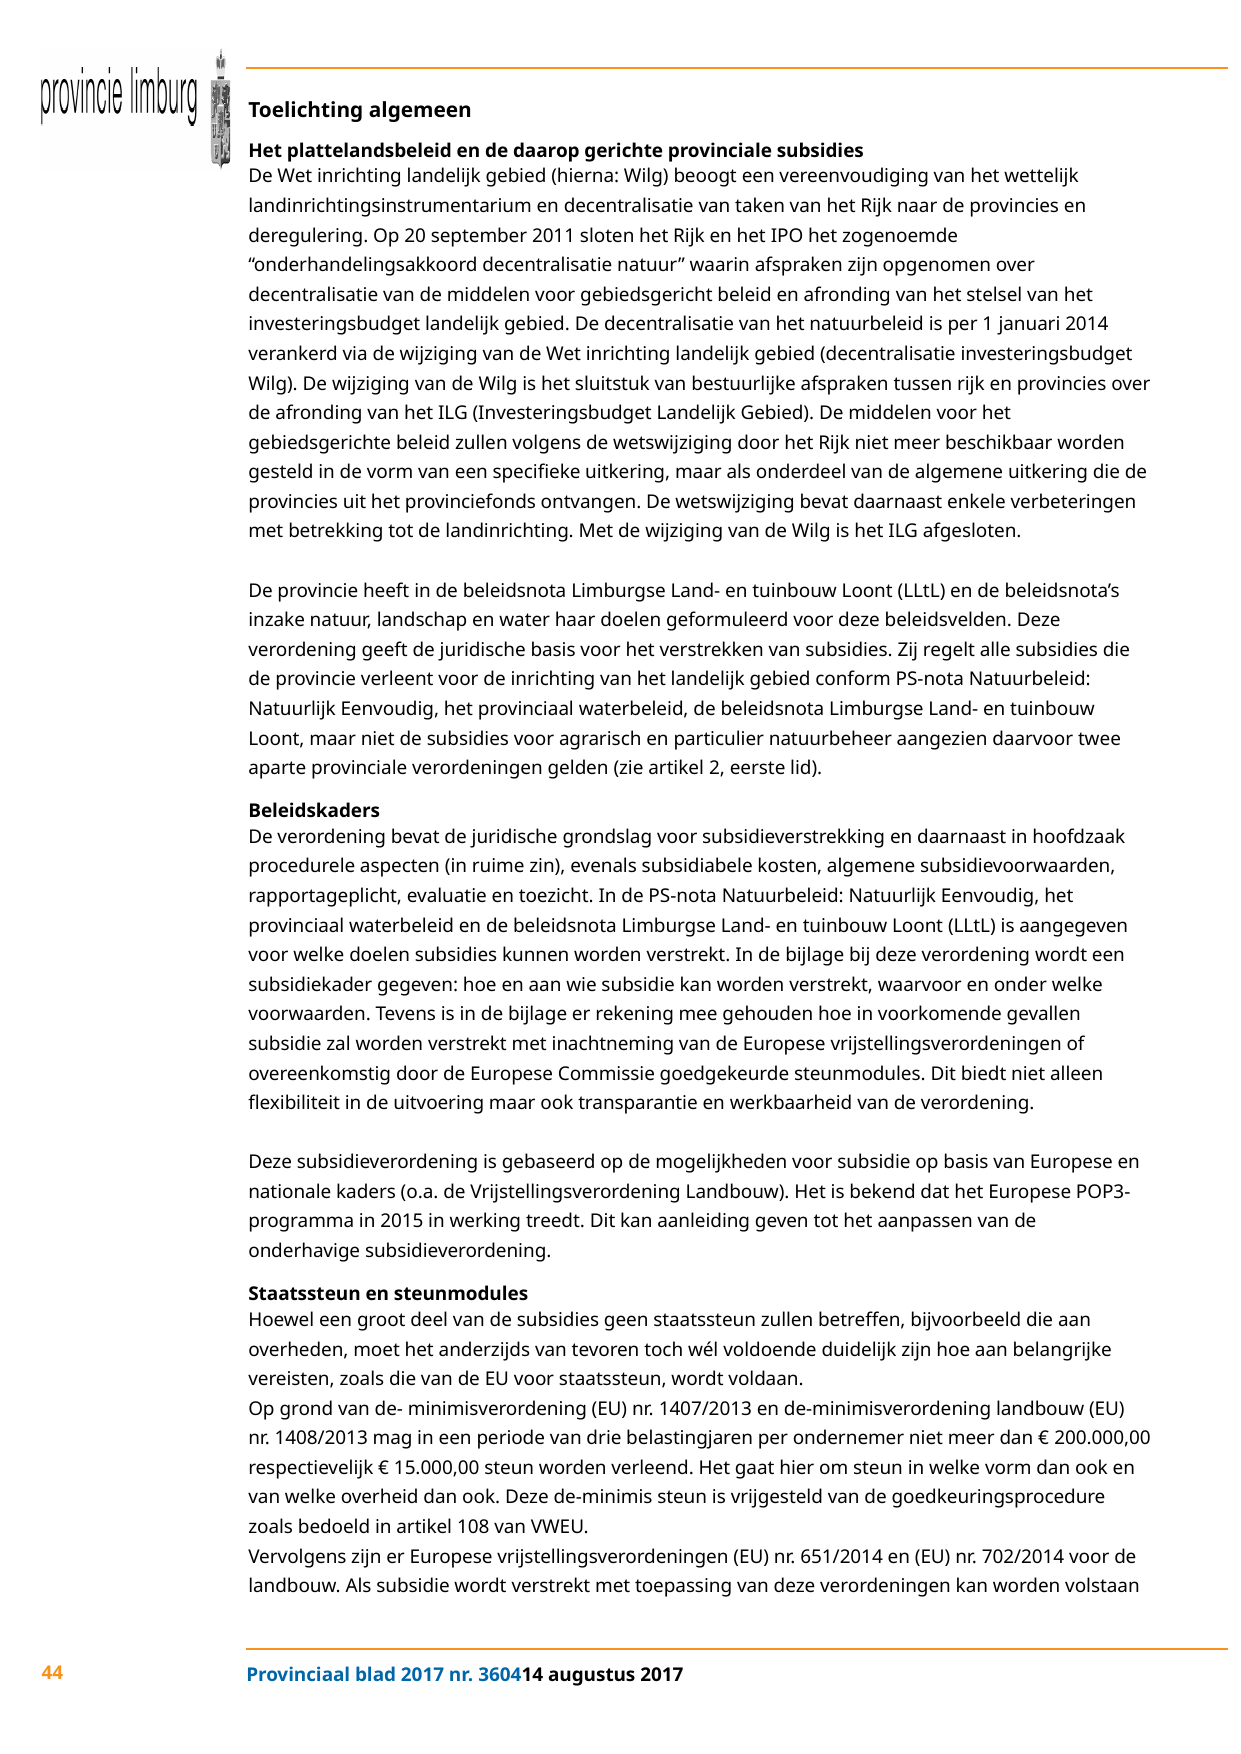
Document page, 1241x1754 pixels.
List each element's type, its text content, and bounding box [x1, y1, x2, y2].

text Beleidskaders [248, 797, 1152, 823]
text Op grond van de- minimisverordening (EU) nr. 1407/2013 en de-minimisverordening landbouw (EU) nr. 1408/2013 mag in een periode van drie belastingjaren per ondernemer niet meer dan € 200.000,00 respectievelijk € 15.000,00 steun worden verleend. Het gaat hier om steun in welke vorm dan ook en van welke overheid dan ook. Deze de-minimis steun is vrijgesteld van de goedkeuringsprocedure zoals bedoeld in artikel 108 van VWEU. [248, 1395, 1152, 1539]
text Het plattelandsbeleid en de daarop gerichte provinciale subsidies [248, 137, 1152, 163]
text Toelichting algemeen [248, 95, 1152, 123]
text De Wet inrichting landelijk gebied (hierna: Wilg) beoogt een vereenvoudiging van het wettelijk landinrichtingsinstrumentarium en decentralisatie van taken van het Rijk naar de provincies en deregulering. Op 20 september 2011 sloten het Rijk en het IPO het zogenoemde “onderhandelingsakkoord decentralisatie natuur” waarin afspraken zijn opgenomen over decentralisatie van de middelen voor gebiedsgericht beleid en afronding van het stelsel van het investeringsbudget landelijk gebied. De decentralisatie van het natuurbeleid is per 1 januari 2014 verankerd via de wijziging van de Wet inrichting landelijk gebied (decentralisatie investeringsbudget Wilg). De wijziging van de Wilg is het sluitstuk van bestuurlijke afspraken tussen rijk en provincies over de afronding van het ILG (Investeringsbudget Landelijk Gebied). De middelen voor het gebiedsgerichte beleid zullen volgens de wetswijziging door het Rijk niet meer beschikbaar worden gesteld in de vorm van een specifieke uitkering, maar als onderdeel van de algemene uitkering die de provincies uit het provinciefonds ontvangen. De wetswijziging bevat daarnaast enkele verbeteringen met betrekking tot de landinrichting. Met de wijziging van de Wilg is het ILG afgesloten. [248, 163, 1152, 543]
text Vervolgens zijn er Europese vrijstellingsverordeningen (EU) nr. 651/2014 en (EU) nr. 702/2014 voor de landbouw. Als subsidie wordt verstrekt met toepassing van deze verordeningen kan worden volstaan [248, 1543, 1152, 1598]
text Hoewel een groot deel van de subsidies geen staatssteun zullen betreffen, bijvoorbeeld die aan overheden, moet het anderzijds van tevoren toch wél voldoende duidelijk zijn hoe aan belangrijke vereisten, zoals die van de EU voor staatssteun, wordt voldaan. [248, 1306, 1152, 1391]
text Staatssteun en steunmodules [248, 1280, 1152, 1306]
text De verordening bevat de juridische grondslag voor subsidieverstrekking en daarnaast in hoofdzaak procedurele aspecten (in ruime zin), evenals subsidiabele kosten, algemene subsidievoorwaarden, rapportageplicht, evaluatie en toezicht. In de PS-nota Natuurbeleid: Natuurlijk Eenvoudig, het provinciaal waterbeleid en de beleidsnota Limburgse Land- en tuinbouw Loont (LLtL) is aangegeven voor welke doelen subsidies kunnen worden verstrekt. In de bijlage bij deze verordening wordt een subsidiekader gegeven: hoe en aan wie subsidie kan worden verstrekt, waarvoor en onder welke voorwaarden. Tevens is in de bijlage er rekening mee gehouden hoe in voorkomende gevallen subsidie zal worden verstrekt met inachtneming van de Europese vrijstellingsverordeningen of overeenkomstig door de Europese Commissie goedgekeurde steunmodules. Dit biedt niet alleen flexibiliteit in de uitvoering maar ook transparantie en werkbaarheid van de verordening. [248, 823, 1152, 1115]
text Deze subsidieverordening is gebaseerd op de mogelijkheden voor subsidie op basis van Europese en nationale kaders (o.a. de Vrijstellingsverordening Landbouw). Het is bekend dat het Europese POP3-programma in 2015 in werking treedt. Dit kan aanleiding geven tot het aanpassen van de onderhavige subsidieverordening. [248, 1148, 1152, 1263]
picture [41, 47, 231, 172]
text De provincie heeft in de beleidsnota Limburgse Land- en tuinbouw Loont (LLtL) en de beleidsnota’s inzake natuur, landschap en water haar doelen geformuleerd voor deze beleidsvelden. Deze verordening geeft de juridische basis voor het verstrekken van subsidies. Zij regelt alle subsidies die de provincie verleent voor de inrichting van het landelijk gebied conform PS-nota Natuurbeleid: Natuurlijk Eenvoudig, het provinciaal waterbeleid, de beleidsnota Limburgse Land- en tuinbouw Loont, maar niet de subsidies voor agrarisch en particulier natuurbeheer aangezien daarvoor twee aparte provinciale verordeningen gelden (zie artikel 2, eerste lid). [248, 577, 1152, 780]
